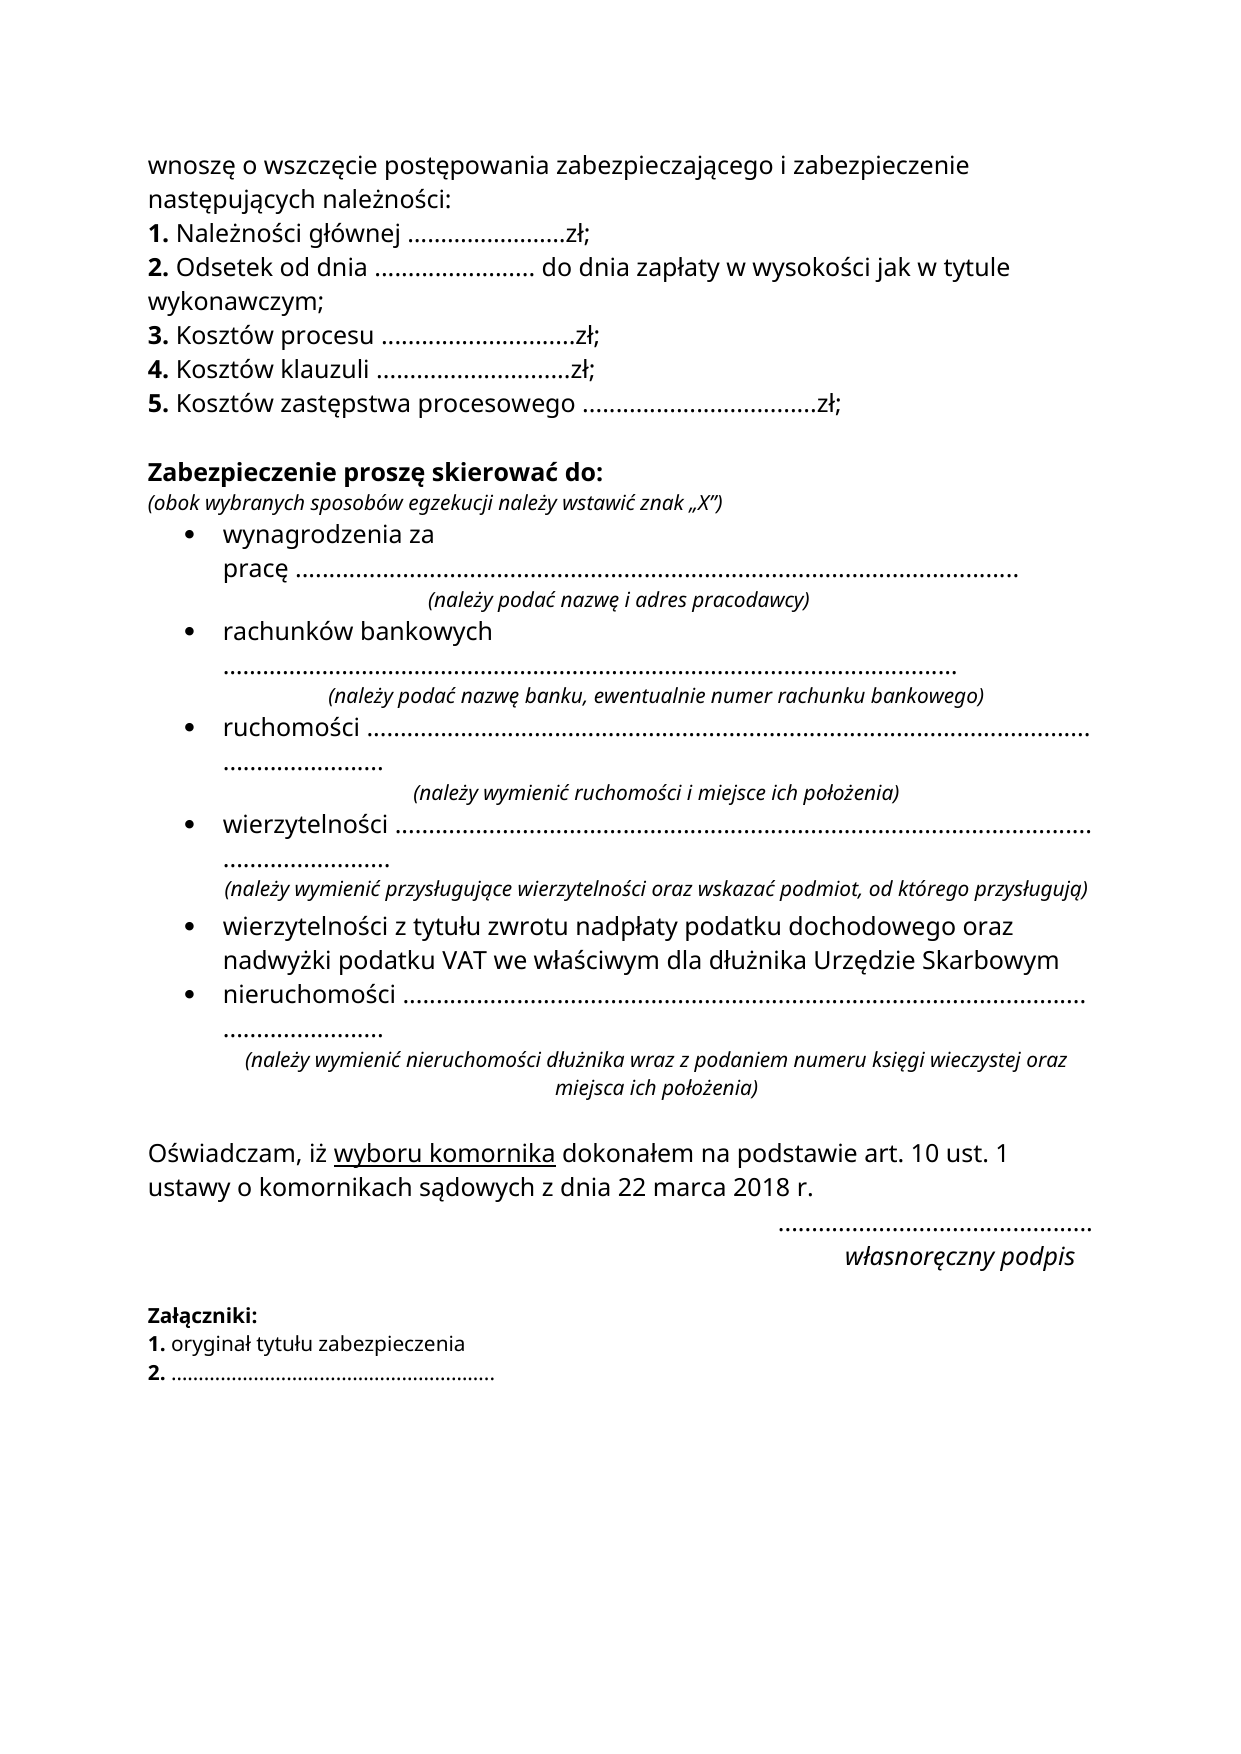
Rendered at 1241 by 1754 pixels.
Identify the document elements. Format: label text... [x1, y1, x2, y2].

list (należy wymienić nieruchomości dłużnika wraz z podaniem numeru księgi wieczystej oraz miejsca ich położenia) [223, 1045, 1093, 1102]
list (należy wymienić przysługujące wierzytelności oraz wskazać podmiot, od którego przysługują) [223, 874, 1093, 903]
text Zabezpieczenie proszę skierować do: [148, 454, 1093, 488]
text Oświadczam, iż wyboru komornika dokonałem na podstawie art. 10 ust. 1 ustawy o komornikach sądowych z dnia 22 marca 2018 r. [148, 1136, 1093, 1204]
text (obok wybranych sposobów egzekucji należy wstawić znak „X”) [148, 488, 1093, 517]
text ............................................... [148, 1204, 1093, 1238]
list 1. oryginał tytułu zabezpieczenia [148, 1329, 1093, 1358]
text 4. Kosztów klauzuli .............................zł; [148, 352, 1093, 386]
list ruchomości .................................................................................................................................... [185, 710, 1093, 778]
text 5. Kosztów zastępstwa procesowego ...................................zł; [148, 386, 1093, 420]
list wynagrodzenia za pracę ............................................................................................................ [185, 517, 1093, 585]
list (należy wymienić ruchomości i miejsce ich położenia) [223, 778, 1093, 806]
list nieruchomości .............................................................................................................................. [185, 977, 1093, 1045]
text własnoręczny podpis [738, 1238, 1093, 1272]
list wierzytelności z tytułu zwrotu nadpłaty podatku dochodowego oraz nadwyżki podatku VAT we właściwym dla dłużnika Urzędzie Skarbowym [185, 909, 1093, 977]
text 2. Odsetek od dnia ........................ do dnia zapłaty w wysokości jak w tytule wykonawczym; [148, 250, 1093, 318]
list rachunków bankowych ……………………………………………………………………..............................… [185, 613, 1093, 681]
text 3. Kosztów procesu .............................zł; [148, 318, 1093, 352]
list 2. ………………………………………………….. [148, 1358, 1093, 1386]
text Załączniki: [148, 1301, 1093, 1329]
list (należy podać nazwę banku, ewentualnie numer rachunku bankowego) [223, 681, 1093, 710]
text wnoszę o wszczęcie postępowania zabezpieczającego i zabezpieczenie następujących należności: [148, 148, 1093, 216]
text (należy podać nazwę i adres pracodawcy) [148, 585, 1093, 613]
text 1. Należności głównej ……………………zł; [148, 216, 1093, 250]
list wierzytelności ................................................................................................................................. [185, 806, 1093, 874]
